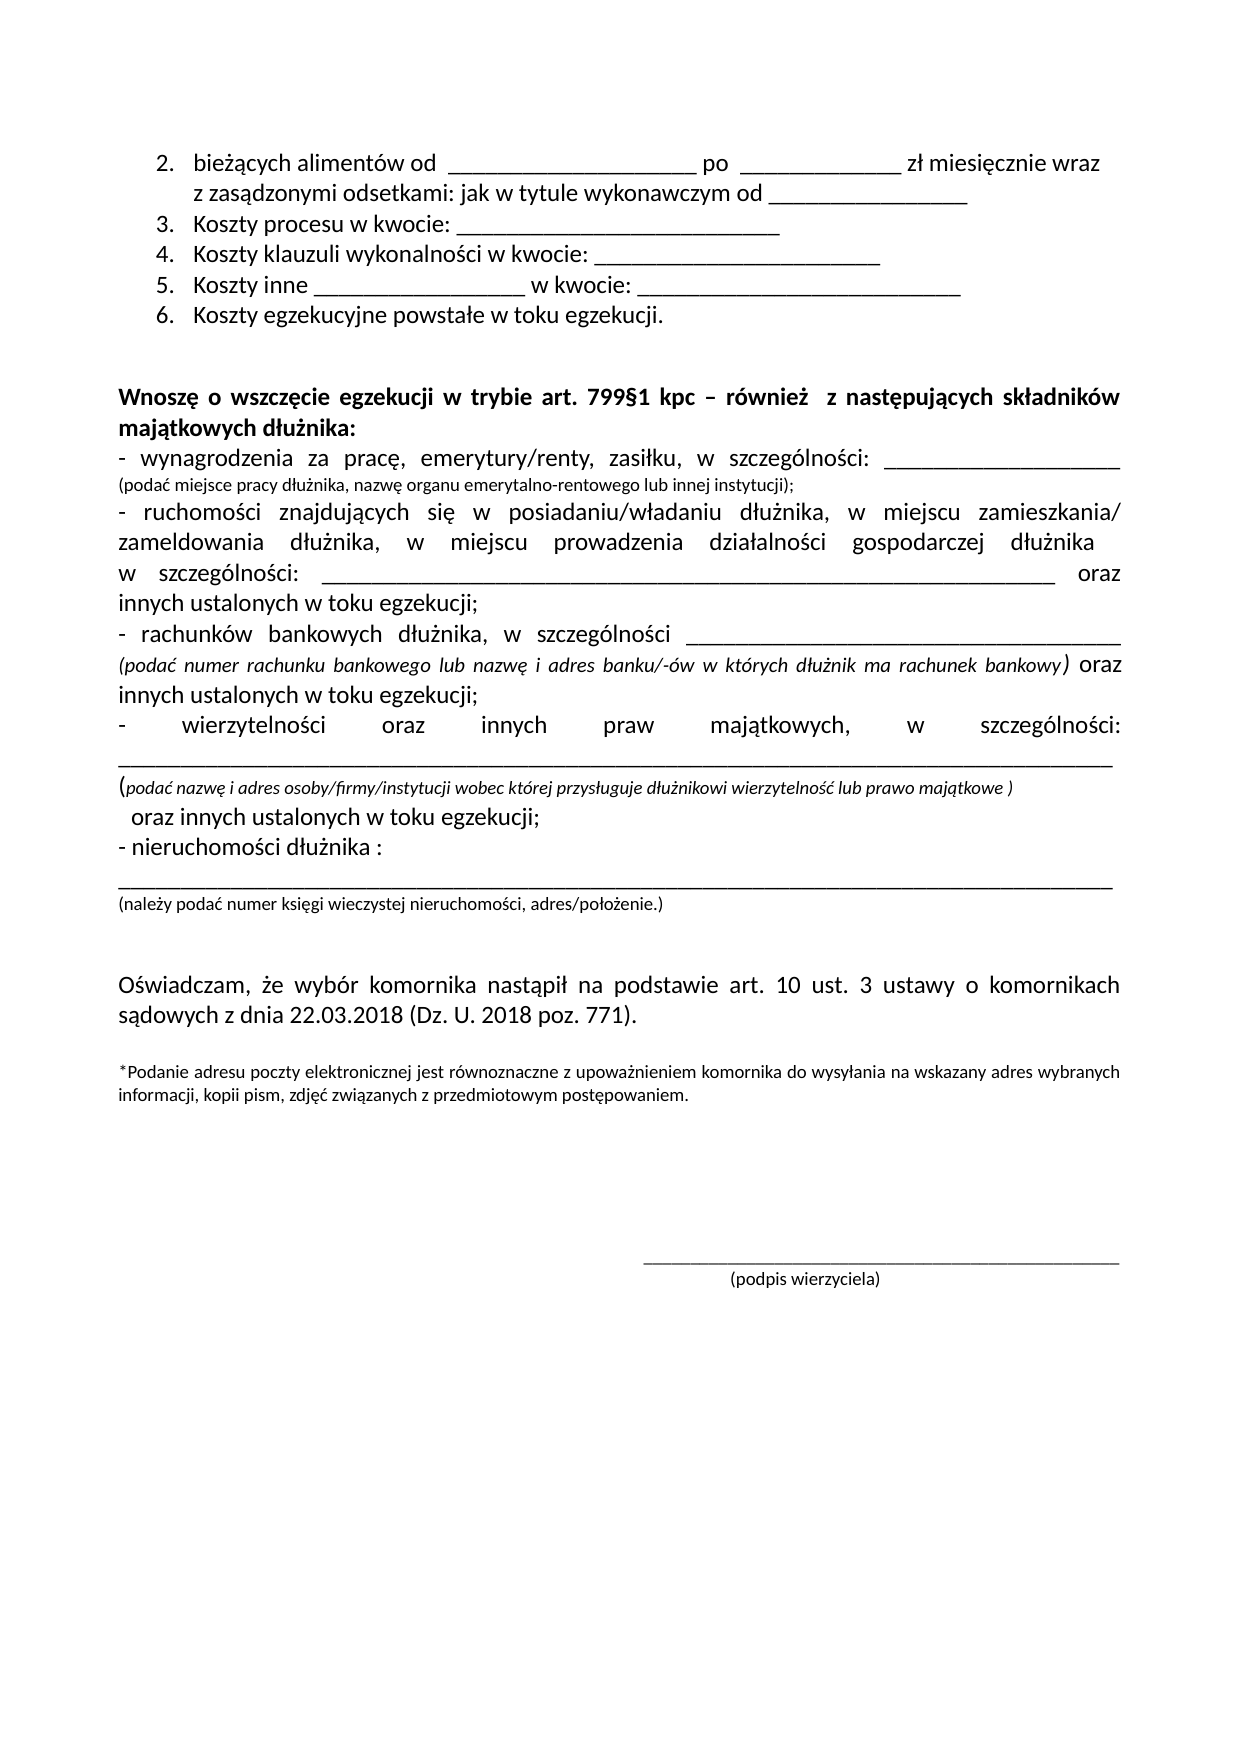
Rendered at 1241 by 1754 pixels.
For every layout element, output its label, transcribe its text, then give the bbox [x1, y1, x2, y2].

text - rachunków bankowych dłużnika, w szczególności ___________________________________ (podać numer rachunku bankowego lub nazwę i adres banku/-ów w których dłużnik ma rachunek bankowy) oraz innych ustalonych w toku egzekucji; [118, 618, 1122, 709]
list Koszty inne _________________ w kwocie: __________________________ [156, 269, 1122, 299]
text (podać nazwę i adres osoby/firmy/instytucji wobec której przysługuje dłużnikowi wierzytelność lub prawo majątkowe ) [118, 771, 1122, 801]
list z zasądzonymi odsetkami: jak w tytule wykonawczym od ________________ [156, 177, 1122, 208]
text (podpis wierzyciela) [118, 1267, 1122, 1290]
text Oświadczam, że wybór komornika nastąpił na podstawie art. 10 ust. 3 ustawy o komornikach sądowych z dnia 22.03.2018 (Dz. U. 2018 poz. 771). [118, 969, 1122, 1030]
text - ruchomości znajdujących się w posiadaniu/władaniu dłużnika, w miejscu zamieszkania/ zameldowania dłużnika, w miejscu prowadzenia działalności gospodarczej dłużnika w szczególności: ___________________________________________________________ oraz innych ustalonych w toku egzekucji; [118, 496, 1122, 618]
list Koszty egzekucyjne powstałe w toku egzekucji. [156, 299, 1122, 330]
text oraz innych ustalonych w toku egzekucji; [118, 801, 1122, 832]
text - wynagrodzenia za pracę, emerytury/renty, zasiłku, w szczególności: ___________________ (podać miejsce pracy dłużnika, nazwę organu emerytalno-rentowego lub innej instytucji); [118, 442, 1122, 496]
list Koszty procesu w kwocie: __________________________ [156, 208, 1122, 238]
list Koszty klauzuli wykonalności w kwocie: _______________________ [156, 238, 1122, 269]
list bieżących alimentów od ____________________ po _____________ zł miesięcznie wraz [156, 147, 1122, 177]
text - wierzytelności oraz innych praw majątkowych, w szczególności: ________________________________________________________________________________ [118, 709, 1122, 771]
text Wnoszę o wszczęcie egzekucji w trybie art. 799§1 kpc – również z następujących składników majątkowych dłużnika: [118, 381, 1122, 442]
text ________________________________________________________________________________ (należy podać numer księgi wieczystej nieruchomości, adres/położenie.) [118, 862, 1122, 916]
text ___________________________________________________ [118, 1244, 1122, 1267]
text *Podanie adresu poczty elektronicznej jest równoznaczne z upoważnieniem komornika do wysyłania na wskazany adres wybranych informacji, kopii pism, zdjęć związanych z przedmiotowym postępowaniem. [118, 1061, 1122, 1106]
text - nieruchomości dłużnika : [118, 832, 1122, 862]
